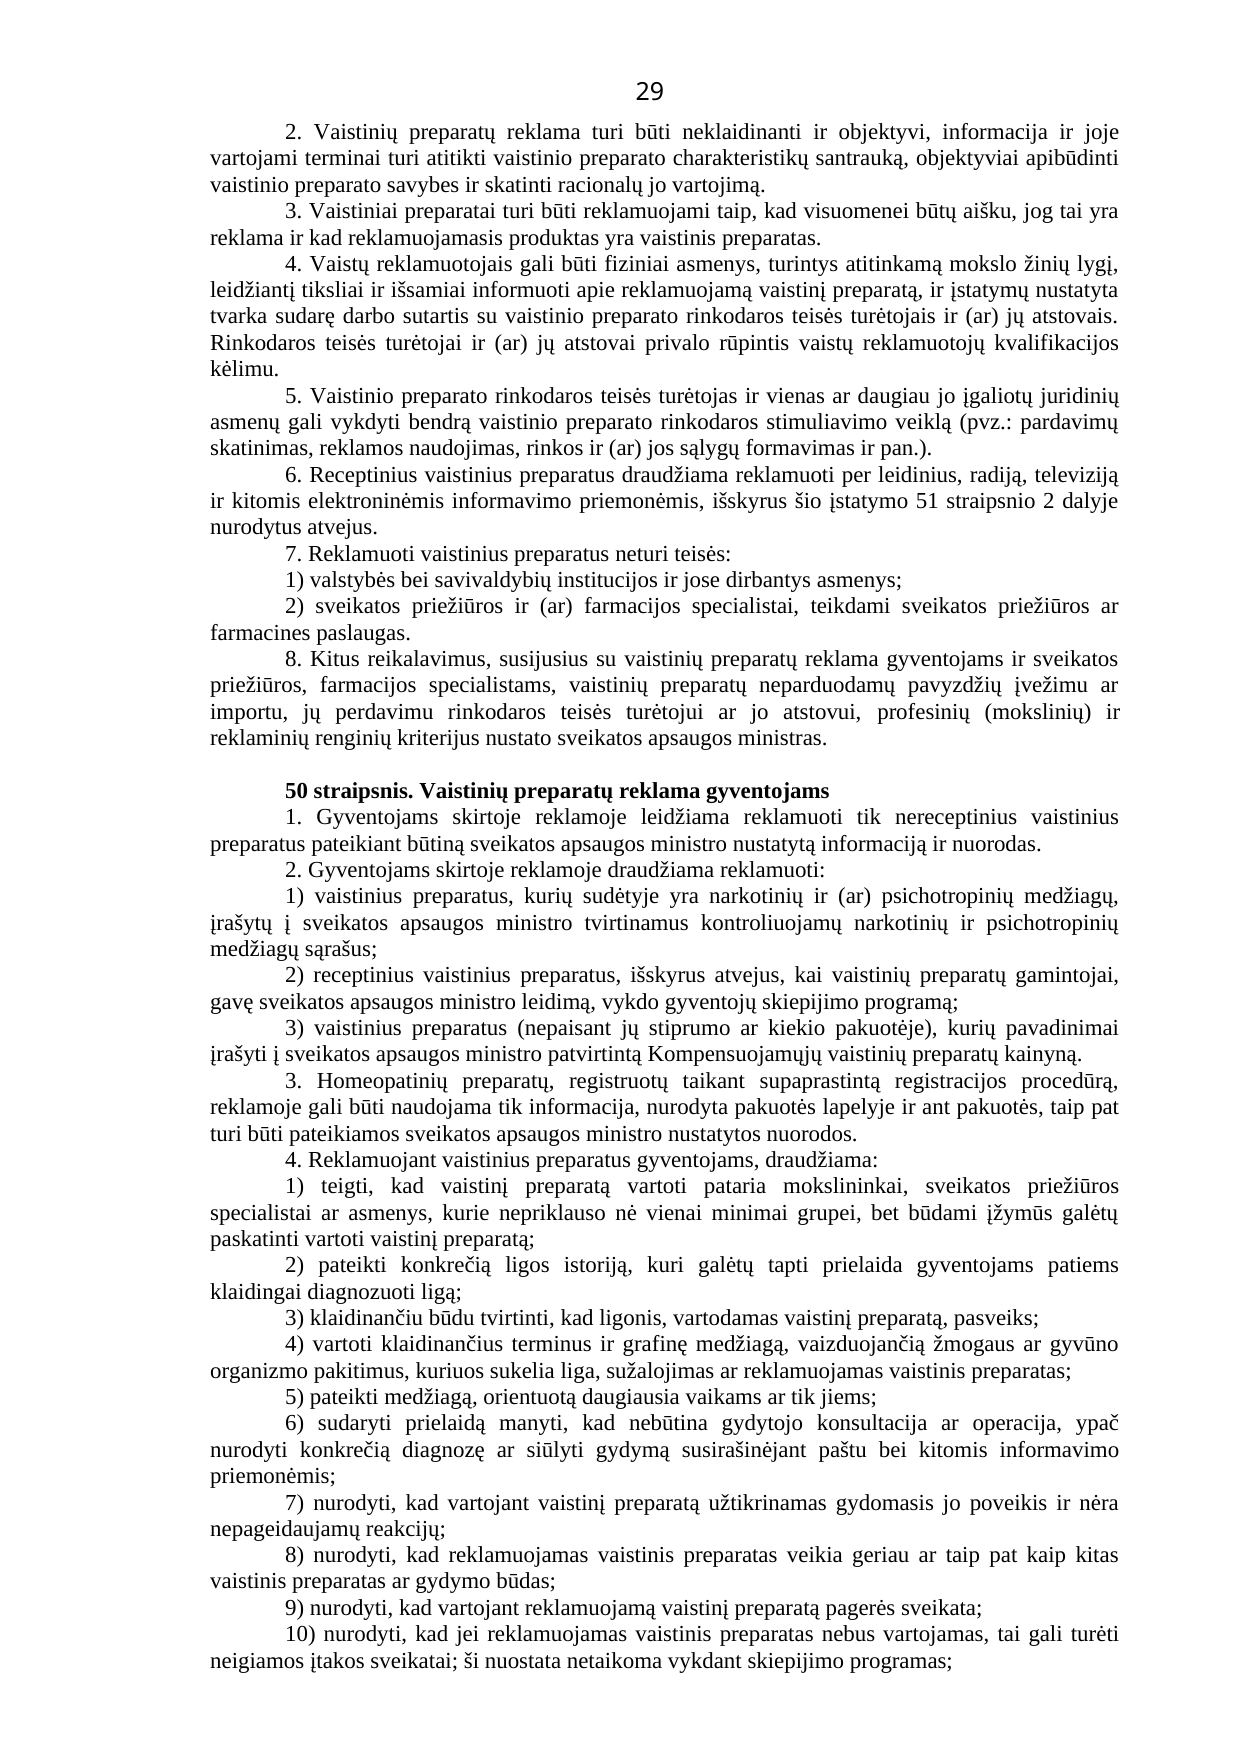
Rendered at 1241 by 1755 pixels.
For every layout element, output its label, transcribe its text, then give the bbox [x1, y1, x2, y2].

text 2. Vaistinių preparatų reklama turi būti neklaidinanti ir objektyvi, informacija ir joje vartojami terminai turi atitikti vaistinio preparato charakteristikų santrauką, objektyviai apibūdinti vaistinio preparato savybes ir skatinti racionalų jo vartojimą. [210, 118, 1120, 197]
text 1) vaistinius preparatus, kurių sudėtyje yra narkotinių ir (ar) psichotropinių medžiagų, įrašytų į sveikatos apsaugos ministro tvirtinamus kontroliuojamų narkotinių ir psichotropinių medžiagų sąrašus; [210, 882, 1120, 961]
text 2) pateikti konkrečią ligos istoriją, kuri galėtų tapti prielaida gyventojams patiems klaidingai diagnozuoti ligą; [210, 1251, 1120, 1304]
text 2) sveikatos priežiūros ir (ar) farmacijos specialistai, teikdami sveikatos priežiūros ar farmacines paslaugas. [210, 592, 1120, 645]
text 1. Gyventojams skirtoje reklamoje leidžiama reklamuoti tik nereceptinius vaistinius preparatus pateikiant būtiną sveikatos apsaugos ministro nustatytą informaciją ir nuorodas. [210, 803, 1120, 856]
text 5. Vaistinio preparato rinkodaros teisės turėtojas ir vienas ar daugiau jo įgaliotų juridinių asmenų gali vykdyti bendrą vaistinio preparato rinkodaros stimuliavimo veiklą (pvz.: pardavimų skatinimas, reklamos naudojimas, rinkos ir (ar) jos sąlygų formavimas ir pan.). [210, 382, 1120, 461]
text 7) nurodyti, kad vartojant vaistinį preparatą užtikrinamas gydomasis jo poveikis ir nėra nepageidaujamų reakcijų; [210, 1488, 1120, 1541]
text 1) valstybės bei savivaldybių institucijos ir jose dirbantys asmenys; [210, 566, 1120, 592]
text 1) teigti, kad vaistinį preparatą vartoti pataria mokslininkai, sveikatos priežiūros specialistai ar asmenys, kurie nepriklauso nė vienai minimai grupei, bet būdami įžymūs galėtų paskatinti vartoti vaistinį preparatą; [210, 1172, 1120, 1251]
text 6) sudaryti prielaidą manyti, kad nebūtina gydytojo konsultacija ar operacija, ypač nurodyti konkrečią diagnozę ar siūlyti gydymą susirašinėjant paštu bei kitomis informavimo priemonėmis; [210, 1409, 1120, 1488]
text 3) vaistinius preparatus (nepaisant jų stiprumo ar kiekio pakuotėje), kurių pavadinimai įrašyti į sveikatos apsaugos ministro patvirtintą Kompensuojamųjų vaistinių preparatų kainyną. [210, 1014, 1120, 1067]
text 3) klaidinančiu būdu tvirtinti, kad ligonis, vartodamas vaistinį preparatą, pasveiks; [210, 1304, 1120, 1330]
text 10) nurodyti, kad jei reklamuojamas vaistinis preparatas nebus vartojamas, tai gali turėti neigiamos įtakos sveikatai; ši nuostata netaikoma vykdant skiepijimo programas; [210, 1620, 1120, 1673]
text 8. Kitus reikalavimus, susijusius su vaistinių preparatų reklama gyventojams ir sveikatos priežiūros, farmacijos specialistams, vaistinių preparatų neparduodamų pavyzdžių įvežimu ar importu, jų perdavimu rinkodaros teisės turėtojui ar jo atstovui, profesinių (mokslinių) ir reklaminių renginių kriterijus nustato sveikatos apsaugos ministras. [210, 645, 1120, 751]
text 9) nurodyti, kad vartojant reklamuojamą vaistinį preparatą pagerės sveikata; [210, 1594, 1120, 1620]
text 8) nurodyti, kad reklamuojamas vaistinis preparatas veikia geriau ar taip pat kaip kitas vaistinis preparatas ar gydymo būdas; [210, 1541, 1120, 1594]
text 4) vartoti klaidinančius terminus ir grafinę medžiagą, vaizduojančią žmogaus ar gyvūno organizmo pakitimus, kuriuos sukelia liga, sužalojimas ar reklamuojamas vaistinis preparatas; [210, 1330, 1120, 1383]
text 7. Reklamuoti vaistinius preparatus neturi teisės: [210, 540, 1120, 566]
text 4. Reklamuojant vaistinius preparatus gyventojams, draudžiama: [210, 1146, 1120, 1172]
text 5) pateikti medžiagą, orientuotą daugiausia vaikams ar tik jiems; [210, 1383, 1120, 1409]
text 2) receptinius vaistinius preparatus, išskyrus atvejus, kai vaistinių preparatų gamintojai, gavę sveikatos apsaugos ministro leidimą, vykdo gyventojų skiepijimo programą; [210, 961, 1120, 1014]
text 3. Vaistiniai preparatai turi būti reklamuojami taip, kad visuomenei būtų aišku, jog tai yra reklama ir kad reklamuojamasis produktas yra vaistinis preparatas. [210, 197, 1120, 250]
text 4. Vaistų reklamuotojais gali būti fiziniai asmenys, turintys atitinkamą mokslo žinių lygį, leidžiantį tiksliai ir išsamiai informuoti apie reklamuojamą vaistinį preparatą, ir įstatymų nustatyta tvarka sudarę darbo sutartis su vaistinio preparato rinkodaros teisės turėtojais ir (ar) jų atstovais. Rinkodaros teisės turėtojai ir (ar) jų atstovai privalo rūpintis vaistų reklamuotojų kvalifikacijos kėlimu. [210, 250, 1120, 382]
text 3. Homeopatinių preparatų, registruotų taikant supaprastintą registracijos procedūrą, reklamoje gali būti naudojama tik informacija, nurodyta pakuotės lapelyje ir ant pakuotės, taip pat turi būti pateikiamos sveikatos apsaugos ministro nustatytos nuorodos. [210, 1067, 1120, 1146]
text 50 straipsnis. Vaistinių preparatų reklama gyventojams [210, 777, 1120, 803]
text 6. Receptinius vaistinius preparatus draudžiama reklamuoti per leidinius, radiją, televiziją ir kitomis elektroninėmis informavimo priemonėmis, išskyrus šio įstatymo 51 straipsnio 2 dalyje nurodytus atvejus. [210, 461, 1120, 540]
text 2. Gyventojams skirtoje reklamoje draudžiama reklamuoti: [210, 856, 1120, 882]
